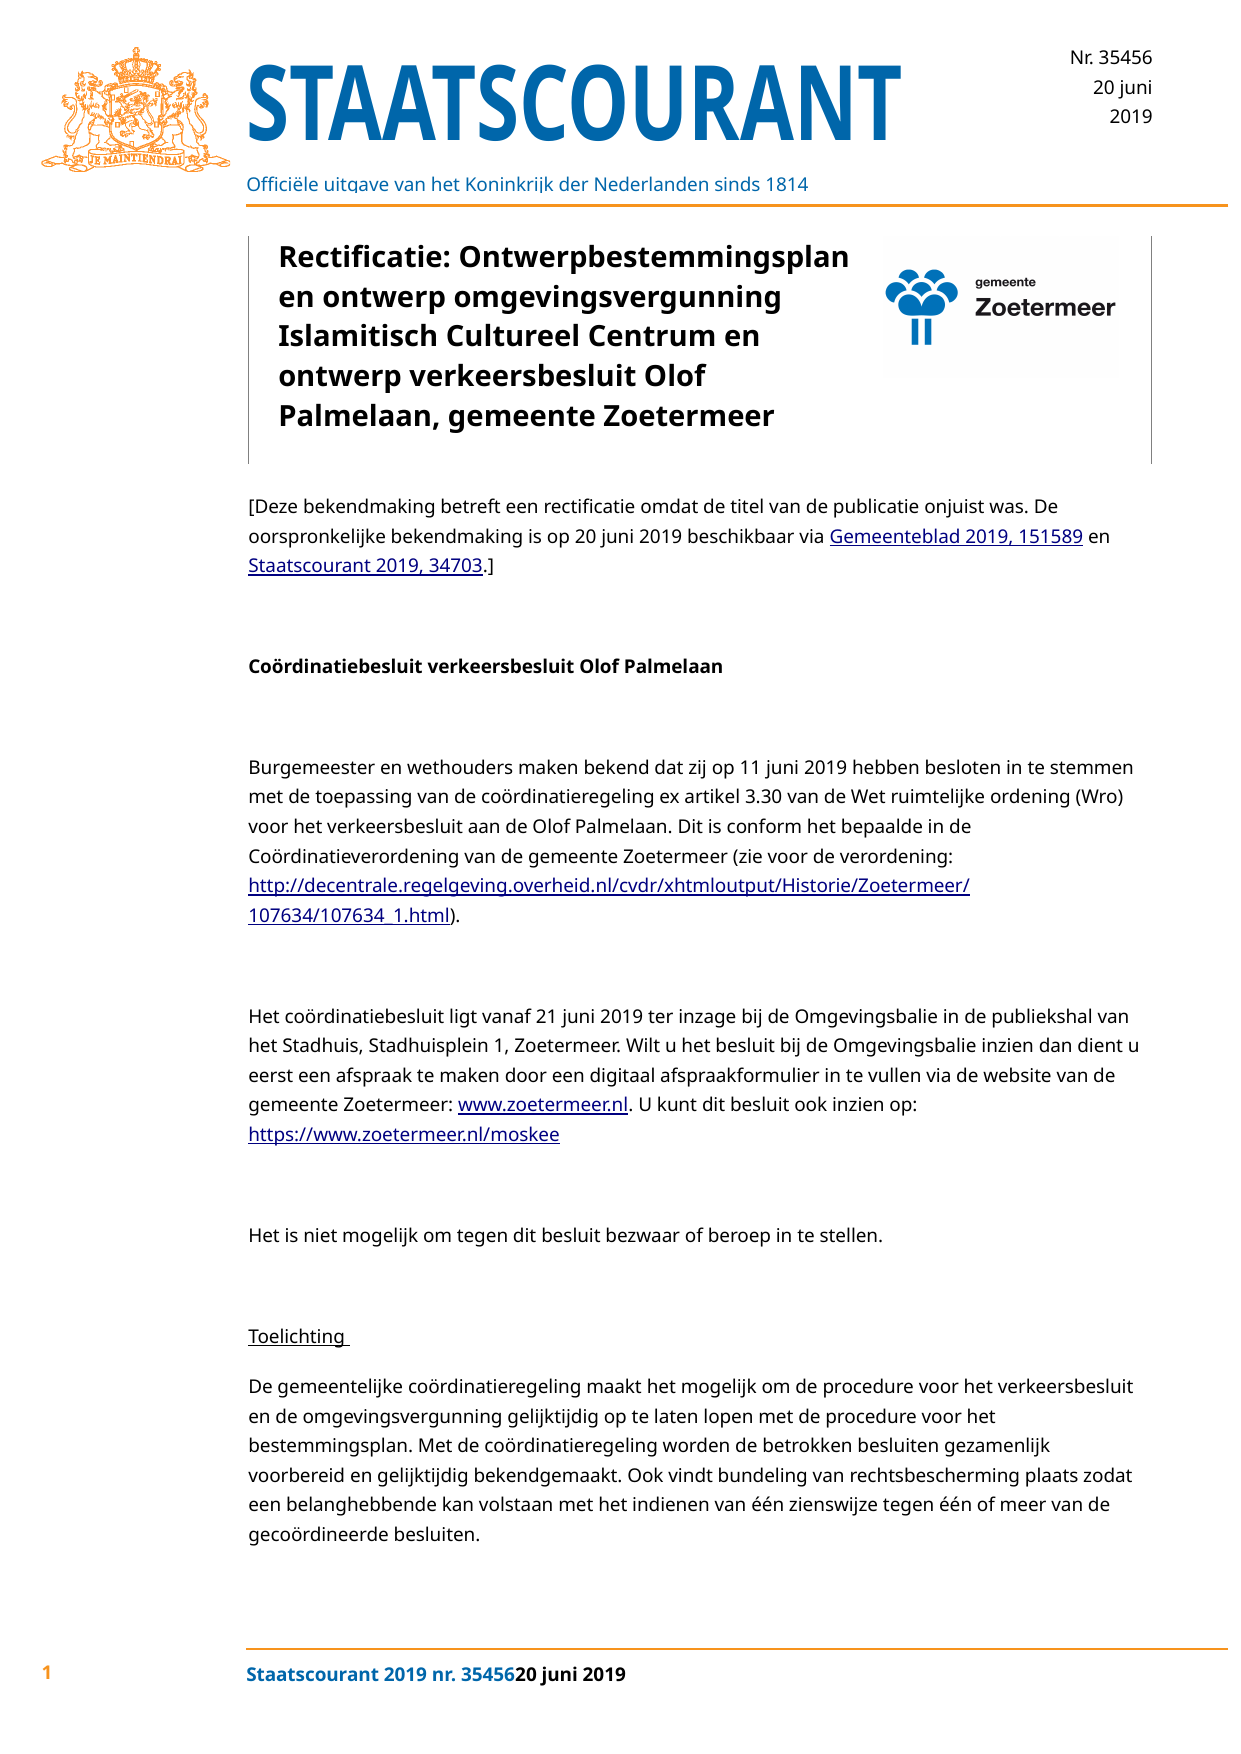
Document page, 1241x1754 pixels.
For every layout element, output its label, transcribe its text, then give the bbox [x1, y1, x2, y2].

picture [882, 236, 1119, 378]
text [Deze bekendmaking betreft een rectificatie omdat de titel van de publicatie onjuist was. De oorspronkelijke bekendmaking is op 20 juni 2019 beschikbaar via Gemeenteblad 2019, 151589 en Staatscourant 2019, 34703.] [248, 493, 1152, 578]
text Het is niet mogelijk om tegen dit besluit bezwaar of beroep in te stellen. [248, 1222, 1152, 1248]
table_header Rectificatie: Ontwerpbestemmingsplan en ontwerp omgevingsvergunning Islamitisch Cultureel Centrum en ontwerp verkeersbesluit Olof Palmelaan, gemeente Zoetermeer [249, 236, 850, 464]
table_header [850, 236, 1151, 464]
text De gemeentelijke coördinatieregeling maakt het mogelijk om de procedure voor het verkeersbesluit en de omgevingsvergunning gelijktijdig op te laten lopen met de procedure voor het bestemmingsplan. Met de coördinatieregeling worden de betrokken besluiten gezamenlijk voorbereid en gelijktijdig bekendgemaakt. Ook vindt bundeling van rechtsbescherming plaats zodat een belanghebbende kan volstaan met het indienen van één zienswijze tegen één of meer van de gecoördineerde besluiten. [248, 1373, 1152, 1547]
text Het coördinatiebesluit ligt vanaf 21 juni 2019 ter inzage bij de Omgevingsbalie in de publiekshal van het Stadhuis, Stadhuisplein 1, Zoetermeer. Wilt u het besluit bij de Omgevingsbalie inzien dan dient u eerst een afspraak te maken door een digitaal afspraakformulier in te vullen via de website van de gemeente Zoetermeer: www.zoetermeer.nl. U kunt dit besluit ook inzien op: https://www.zoetermeer.nl/moskee [248, 1003, 1152, 1147]
text Burgemeester en wethouders maken bekend dat zij op 11 juni 2019 hebben besloten in te stemmen met de toepassing van de coördinatieregeling ex artikel 3.30 van de Wet ruimtelijke ordening (Wro) voor het verkeersbesluit aan de Olof Palmelaan. Dit is conform het bepaalde in de Coördinatieverordening van de gemeente Zoetermeer (zie voor de verordening: http://decentrale.regelgeving.overheid.nl/cvdr/xhtmloutput/Historie/Zoetermeer/107634/107634_1.html). [248, 754, 1152, 928]
text Toelichting [248, 1323, 1152, 1349]
picture [41, 47, 231, 172]
text Coördinatiebesluit verkeersbesluit Olof Palmelaan [248, 653, 1152, 679]
